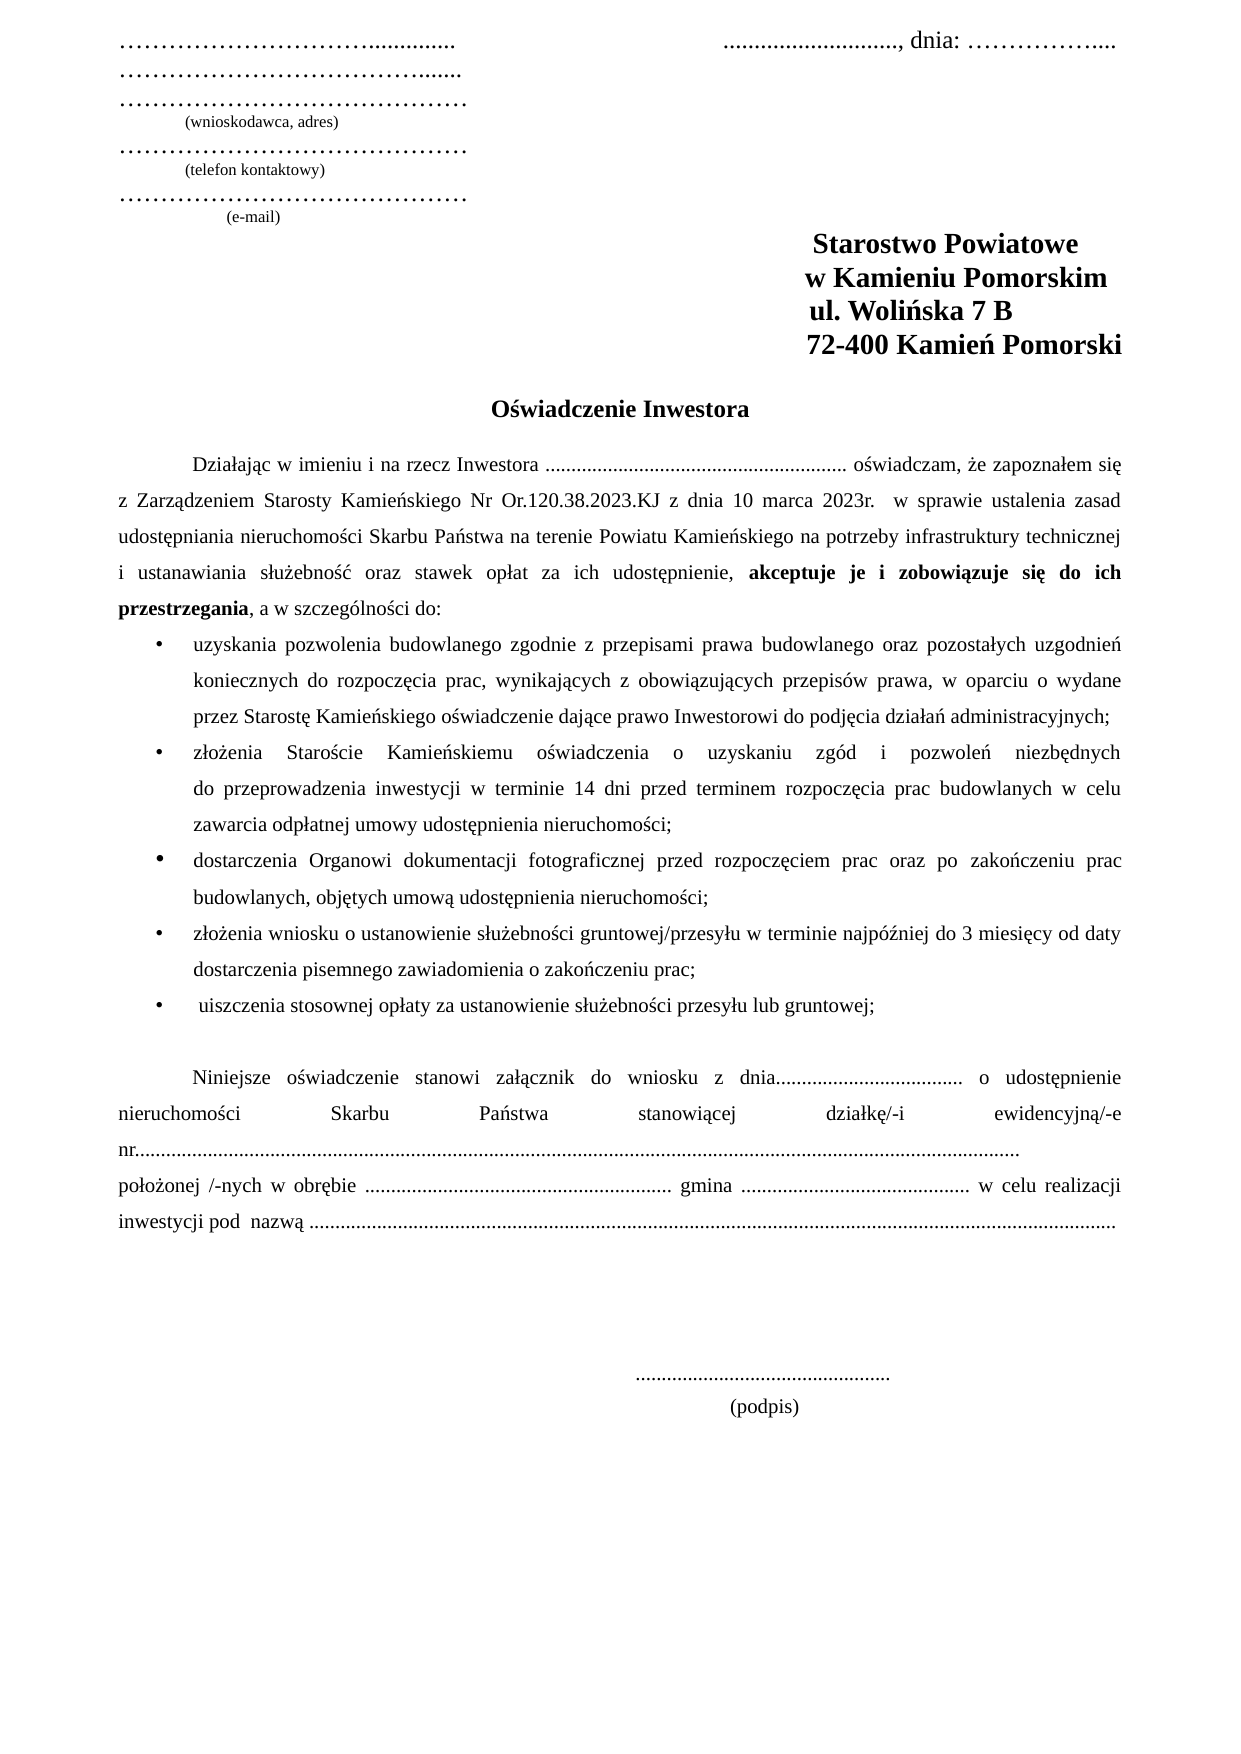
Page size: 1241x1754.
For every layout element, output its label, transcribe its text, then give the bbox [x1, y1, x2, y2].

text Niniejsze oświadczenie stanowi załącznik do wniosku z dnia.................................... o udostępnienie nieruchomości Skarbu Państwa stanowiącej działkę/-i ewidencyjną/-e nr.......................................................................................................................................................................... położonej /-nych w obrębie ........................................................... gmina ............................................ w celu realizacji inwestycji pod nazwą ........................................................................................................................................................... [118, 1065, 1122, 1233]
text Starostwo Powiatowe [118, 226, 1122, 260]
text Działając w imieniu i na rzecz Inwestora .......................................................... oświadczam, że zapoznałem się z Zarządzeniem Starosty Kamieńskiego Nr Or.120.38.2023.KJ z dnia 10 marca 2023r. w sprawie ustalenia zasad udostępniania nieruchomości Skarbu Państwa na terenie Powiatu Kamieńskiego na potrzeby infrastruktury technicznej i ustanawiania służebność oraz stawek opłat za ich udostępnienie, akceptuje je i zobowiązuje się do ich przestrzegania, a w szczególności do: [118, 452, 1122, 620]
list uiszczenia stosownej opłaty za ustanowienie służebności przesyłu lub gruntowej; [156, 993, 1122, 1017]
text (wnioskodawca, adres) [118, 111, 1122, 131]
list złożenia Staroście Kamieńskiemu oświadczenia o uzyskaniu zgód i pozwoleń niezbędnych do przeprowadzenia inwestycji w terminie 14 dni przed terminem rozpoczęcia prac budowlanych w celu zawarcia odpłatnej umowy udostępnienia nieruchomości; [156, 740, 1122, 836]
text (e-mail) [118, 207, 1122, 226]
text ul. Wolińska 7 B [118, 293, 1122, 327]
text (telefon kontaktowy) [118, 159, 1122, 178]
text …………………………………… [118, 178, 1122, 207]
list uzyskania pozwolenia budowlanego zgodnie z przepisami prawa budowlanego oraz pozostałych uzgodnień koniecznych do rozpoczęcia prac, wynikających z obowiązujących przepisów prawa, w oparciu o wydane przez Starostę Kamieńskiego oświadczenie dające prawo Inwestorowi do podjęcia działań administracyjnych; [156, 632, 1122, 728]
text w Kamieniu Pomorskim [118, 260, 1122, 293]
text Oświadczenie Inwestora [118, 394, 1122, 423]
list złożenia wniosku o ustanowienie służebności gruntowej/przesyłu w terminie najpóźniej do 3 miesięcy od daty dostarczenia pisemnego zawiadomienia o zakończeniu prac; [156, 921, 1122, 981]
text …………………………………… [118, 131, 1122, 159]
list ................................................. [118, 1353, 1122, 1387]
text ………………………….............. ............................, dnia: …………….... [118, 25, 1122, 54]
text 72-400 Kamień Pomorski [118, 327, 1122, 361]
list (podpis) [118, 1387, 1122, 1420]
text ………………………………....... [118, 54, 1122, 83]
list dostarczenia Organowi dokumentacji fotograficznej przed rozpoczęciem prac oraz po zakończeniu prac budowlanych, objętych umową udostępnienia nieruchomości; [156, 848, 1122, 909]
text …………………………………… [118, 83, 1122, 111]
